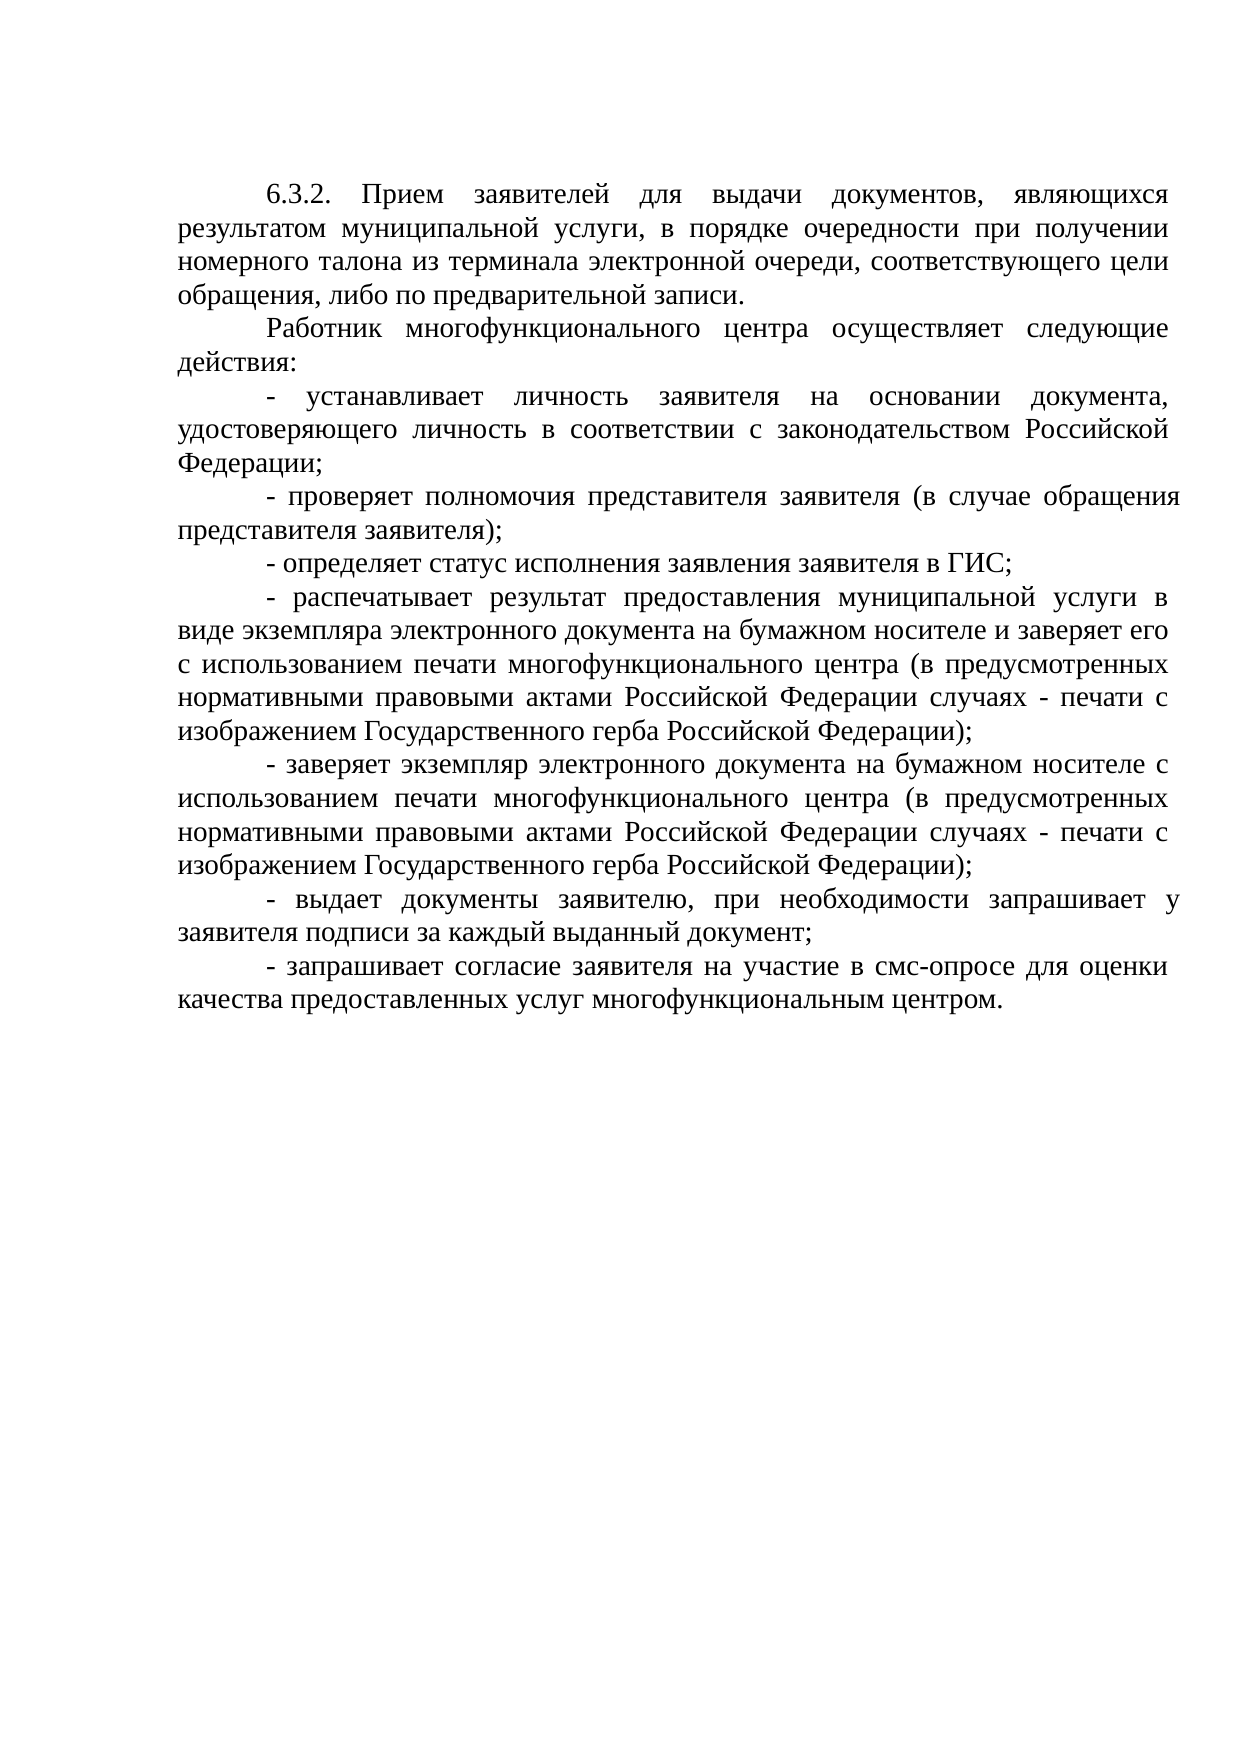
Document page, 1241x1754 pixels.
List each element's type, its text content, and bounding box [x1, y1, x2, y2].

text - проверяет полномочия представителя заявителя (в случае обращения представителя заявителя); [177, 478, 1181, 545]
text - определяет статус исполнения заявления заявителя в ГИС; [177, 545, 1181, 579]
text - устанавливает личность заявителя на основании документа, удостоверяющего личность в соответствии с законодательством Российской Федерации; [177, 378, 1169, 478]
text 6.3.2. Прием заявителей для выдачи документов, являющихся результатом муниципальной услуги, в порядке очередности при получении номерного талона из терминала электронной очереди, соответствующего цели обращения, либо по предварительной записи. [177, 176, 1169, 311]
text - выдает документы заявителю, при необходимости запрашивает у заявителя подписи за каждый выданный документ; [177, 881, 1181, 948]
text - распечатывает результат предоставления муниципальной услуги в виде экземпляра электронного документа на бумажном носителе и заверяет его с использованием печати многофункционального центра (в предусмотренных нормативными правовыми актами Российской Федерации случаях - печати с изображением Государственного герба Российской Федерации); [177, 579, 1169, 747]
text - запрашивает согласие заявителя на участие в смс-опросе для оценки качества предоставленных услуг многофункциональным центром. [177, 948, 1169, 1015]
text - заверяет экземпляр электронного документа на бумажном носителе с использованием печати многофункционального центра (в предусмотренных нормативными правовыми актами Российской Федерации случаях - печати с изображением Государственного герба Российской Федерации); [177, 747, 1169, 881]
text Работник многофункционального центра осуществляет следующие действия: [177, 311, 1169, 378]
